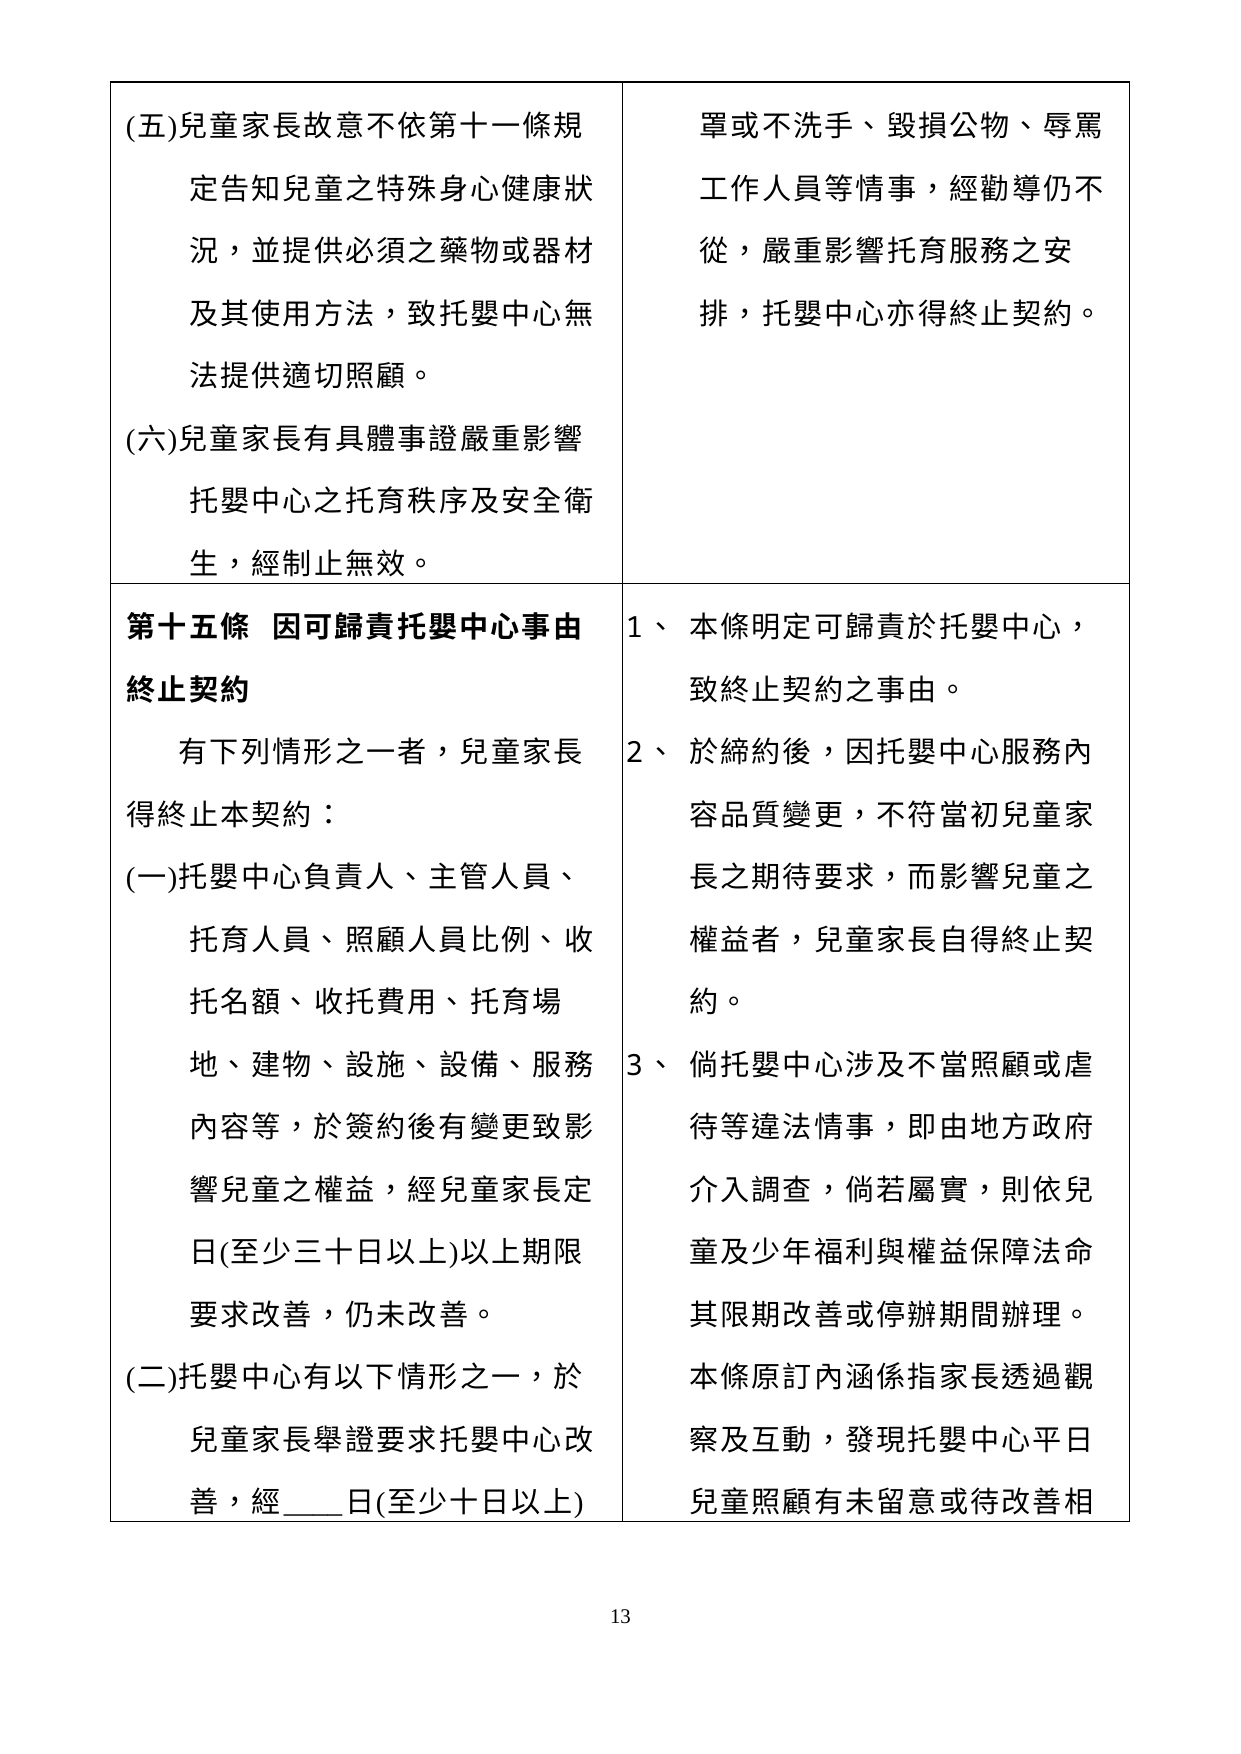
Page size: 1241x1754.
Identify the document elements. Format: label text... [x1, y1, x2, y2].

table_cell 本條明定可歸責於托嬰中心，致終止契約之事由。 於締約後，因托嬰中心服務內容品質變更，不符當初兒童家長之期待要求，而影響兒童之權益者，兒童家長自得終止契約。 倘托嬰中心涉及不當照顧或虐待等違法情事，即由地方政府介入調查，倘若屬實，則依兒童及少年福利與權益保障法命其限期改善或停辦期間辦理。本條原訂內涵係指家長透過觀察及互動，發現托嬰中心平日兒童照顧有未留意或待改善相 [623, 584, 1129, 1521]
table_cell 罩或不洗手、毀損公物、辱罵工作人員等情事，經勸導仍不從，嚴重影響托育服務之安排，托嬰中心亦得終止契約。 [623, 83, 1129, 582]
table_cell 第十五條 因可歸責托嬰中心事由終止契約 有下列情形之一者，兒童家長得終止本契約： (一)托嬰中心負責人、主管人員、托育人員、照顧人員比例、收托名額、收托費用、托育場地、建物、設施、設備、服務內容等，於簽約後有變更致影響兒童之權益，經兒童家長定 日(至少三十日以上)以上期限要求改善，仍未改善。 (二)托嬰中心有以下情形之一，於兒童家長舉證要求托嬰中心改善，經____日(至少十日以上) [111, 584, 622, 1521]
table_cell (五)兒童家長故意不依第十一條規定告知兒童之特殊身心健康狀況，並提供必須之藥物或器材及其使用方法，致托嬰中心無法提供適切照顧。 (六)兒童家長有具體事證嚴重影響托嬰中心之托育秩序及安全衛生，經制止無效。 [111, 83, 622, 582]
